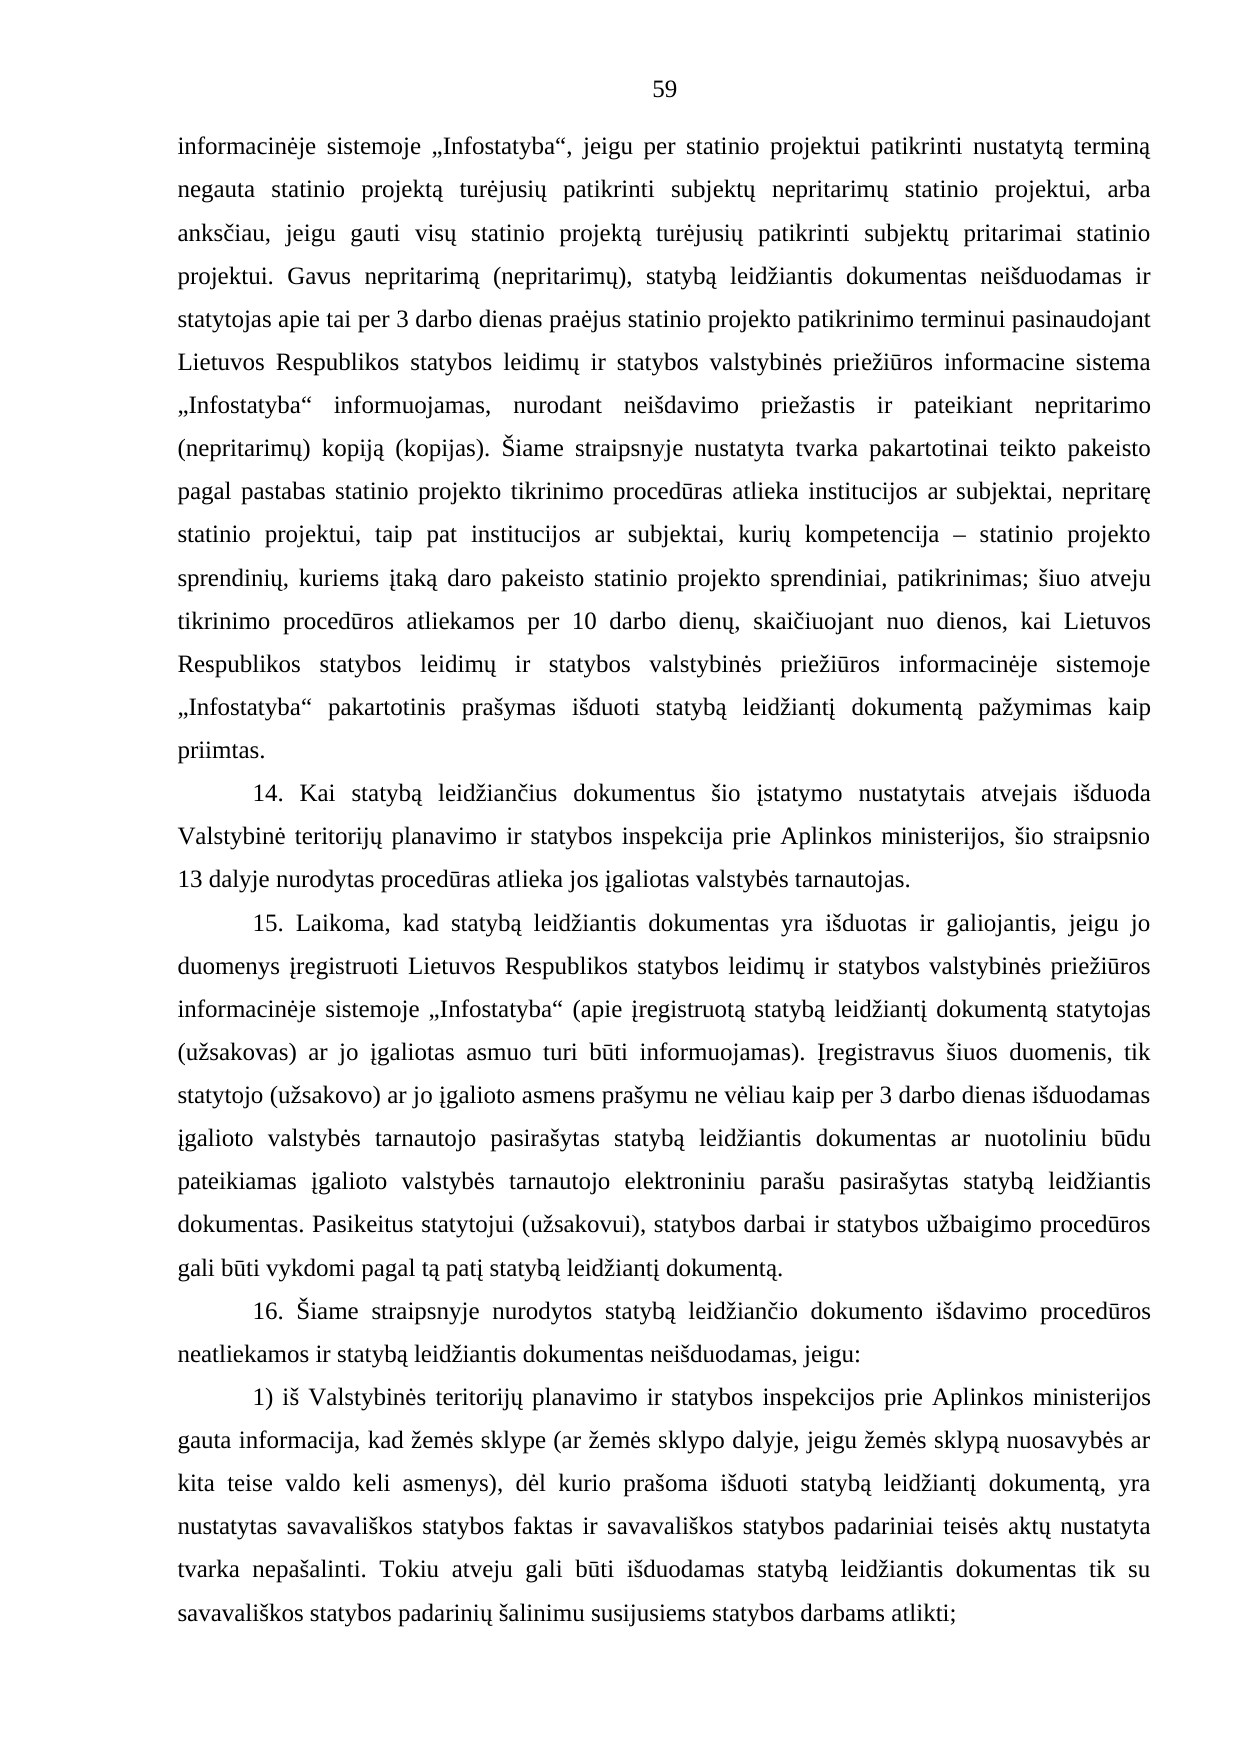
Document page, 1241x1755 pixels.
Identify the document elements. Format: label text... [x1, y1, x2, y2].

text 16. Šiame straipsnyje nurodytos statybą leidžiančio dokumento išdavimo procedūros neatliekamos ir statybą leidžiantis dokumentas neišduodamas, jeigu: [177, 1296, 1152, 1368]
text 15. Laikoma, kad statybą leidžiantis dokumentas yra išduotas ir galiojantis, jeigu jo duomenys įregistruoti Lietuvos Respublikos statybos leidimų ir statybos valstybinės priežiūros informacinėje sistemoje „Infostatyba“ (apie įregistruotą statybą leidžiantį dokumentą statytojas (užsakovas) ar jo įgaliotas asmuo turi būti informuojamas). Įregistravus šiuos duomenis, tik statytojo (užsakovo) ar jo įgalioto asmens prašymu ne vėliau kaip per 3 darbo dienas išduodamas įgalioto valstybės tarnautojo pasirašytas statybą leidžiantis dokumentas ar nuotoliniu būdu pateikiamas įgalioto valstybės tarnautojo elektroniniu parašu pasirašytas statybą leidžiantis dokumentas. Pasikeitus statytojui (užsakovui), statybos darbai ir statybos užbaigimo procedūros gali būti vykdomi pagal tą patį statybą leidžiantį dokumentą. [177, 908, 1152, 1281]
text 14. Kai statybą leidžiančius dokumentus šio įstatymo nustatytais atvejais išduoda Valstybinė teritorijų planavimo ir statybos inspekcija prie Aplinkos ministerijos, šio straipsnio 13 dalyje nurodytas procedūras atlieka jos įgaliotas valstybės tarnautojas. [177, 778, 1152, 893]
text 1) iš Valstybinės teritorijų planavimo ir statybos inspekcijos prie Aplinkos ministerijos gauta informacija, kad žemės sklype (ar žemės sklypo dalyje, jeigu žemės sklypą nuosavybės ar kita teise valdo keli asmenys), dėl kurio prašoma išduoti statybą leidžiantį dokumentą, yra nustatytas savavališkos statybos faktas ir savavališkos statybos padariniai teisės aktų nustatyta tvarka nepašalinti. Tokiu atveju gali būti išduodamas statybą leidžiantis dokumentas tik su savavališkos statybos padarinių šalinimu susijusiems statybos darbams atlikti; [177, 1382, 1152, 1626]
text informacinėje sistemoje „Infostatyba“, jeigu per statinio projektui patikrinti nustatytą terminą negauta statinio projektą turėjusių patikrinti subjektų nepritarimų statinio projektui, arba anksčiau, jeigu gauti visų statinio projektą turėjusių patikrinti subjektų pritarimai statinio projektui. Gavus nepritarimą (nepritarimų), statybą leidžiantis dokumentas neišduodamas ir statytojas apie tai per 3 darbo dienas praėjus statinio projekto patikrinimo terminui pasinaudojant Lietuvos Respublikos statybos leidimų ir statybos valstybinės priežiūros informacine sistema „Infostatyba“ informuojamas, nurodant neišdavimo priežastis ir pateikiant nepritarimo (nepritarimų) kopiją (kopijas). Šiame straipsnyje nustatyta tvarka pakartotinai teikto pakeisto pagal pastabas statinio projekto tikrinimo procedūras atlieka institucijos ar subjektai, nepritarę statinio projektui, taip pat institucijos ar subjektai, kurių kompetencija – statinio projekto sprendinių, kuriems įtaką daro pakeisto statinio projekto sprendiniai, patikrinimas; šiuo atveju tikrinimo procedūros atliekamos per 10 darbo dienų, skaičiuojant nuo dienos, kai Lietuvos Respublikos statybos leidimų ir statybos valstybinės priežiūros informacinėje sistemoje „Infostatyba“ pakartotinis prašymas išduoti statybą leidžiantį dokumentą pažymimas kaip priimtas. [177, 131, 1152, 764]
